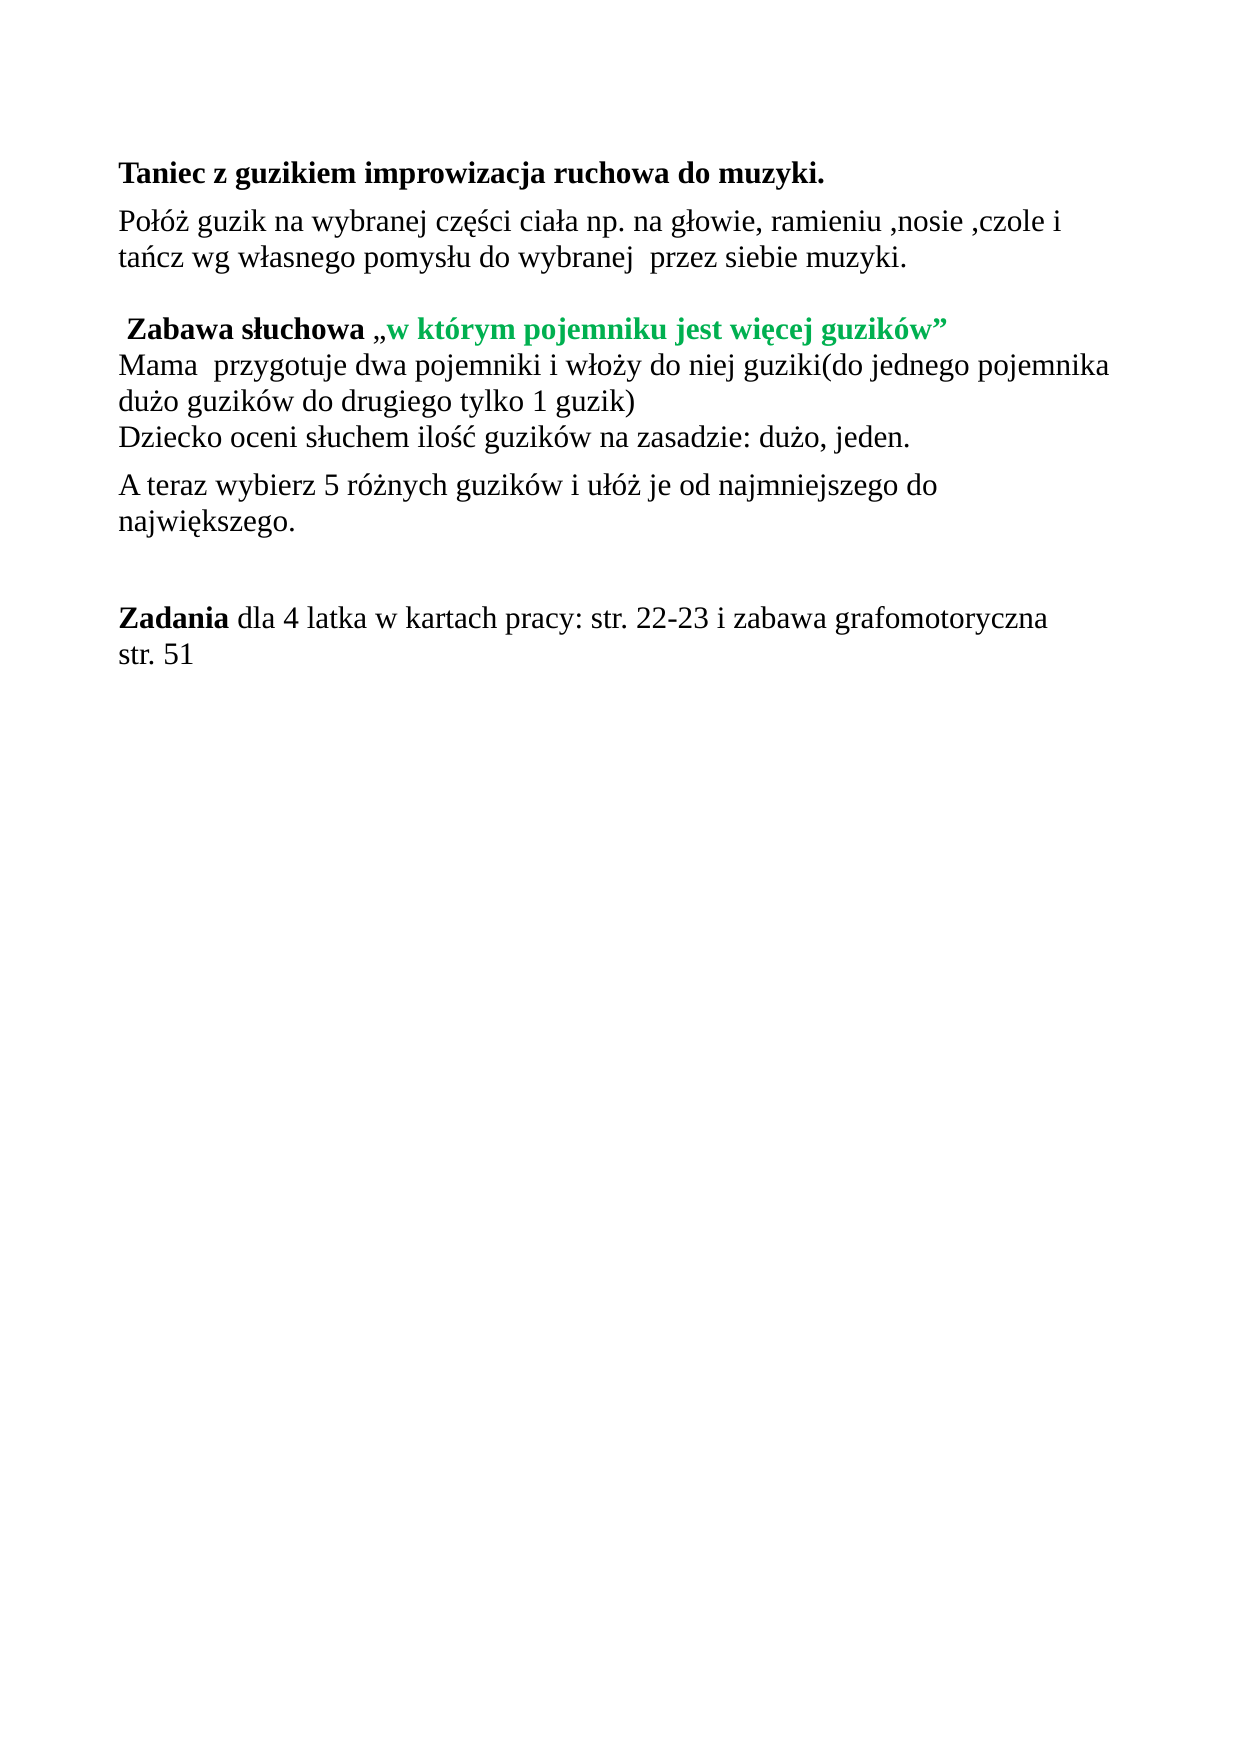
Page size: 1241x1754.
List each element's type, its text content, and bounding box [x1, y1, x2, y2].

text Taniec z guzikiem improwizacja ruchowa do muzyki. [118, 118, 1122, 190]
text A teraz wybierz 5 różnych guzików i ułóż je od najmniejszego do największego. [118, 467, 1122, 538]
text Zadania dla 4 latka w kartach pracy: str. 22-23 i zabawa grafomotoryczna str. 51 [118, 599, 1122, 671]
text Połóż guzik na wybranej części ciała np. na głowie, ramieniu ,nosie ,czole i tańcz wg własnego pomysłu do wybranej przez siebie muzyki. Zabawa słuchowa „w którym pojemniku jest więcej guzików” Mama przygotuje dwa pojemniki i włoży do niej guziki(do jednego pojemnika dużo guzików do drugiego tylko 1 guzik) Dziecko oceni słuchem ilość guzików na zasadzie: dużo, jeden. [118, 202, 1122, 454]
